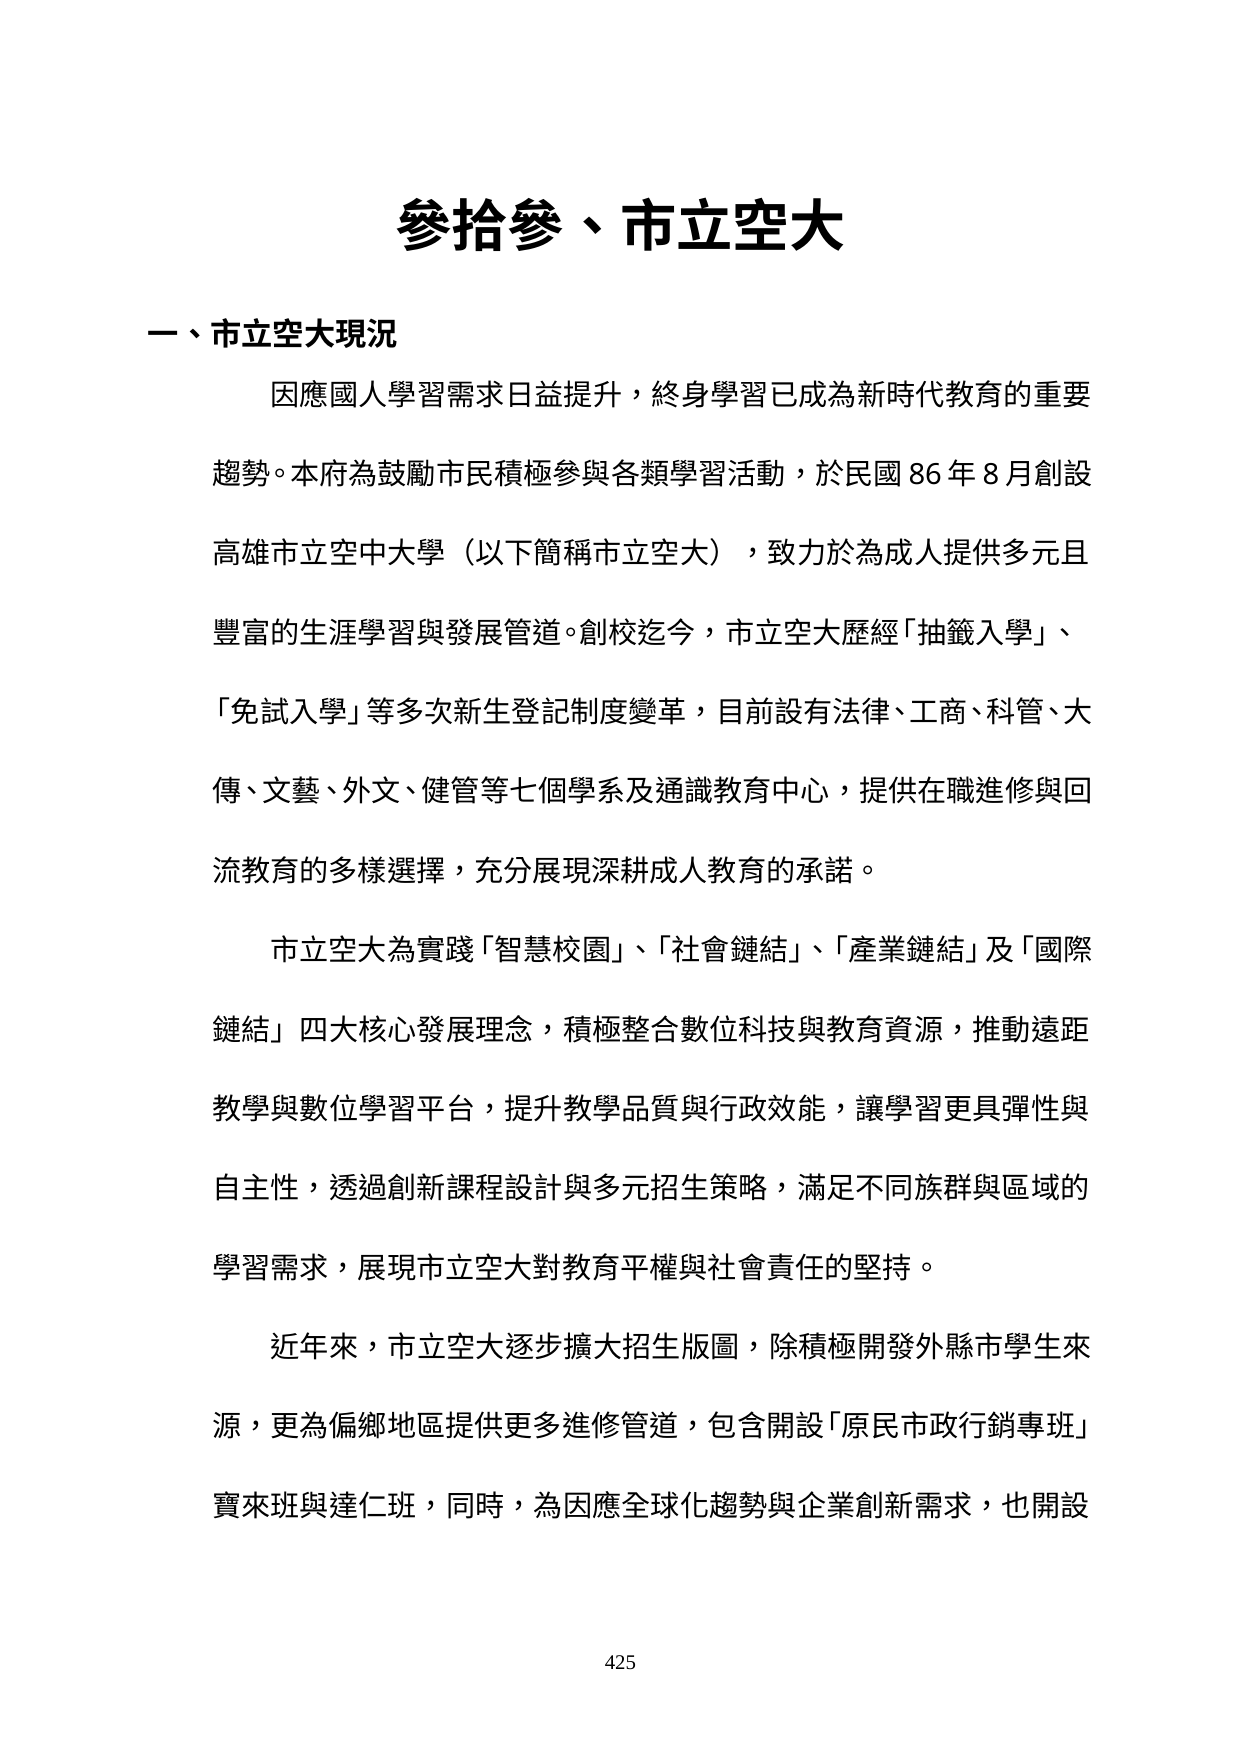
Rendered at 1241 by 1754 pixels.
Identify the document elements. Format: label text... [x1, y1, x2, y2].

text 近年來，市立空大逐步擴大招生版圖，除積極開發外縣市學生來源，更為偏鄉地區提供更多進修管道，包含開設「原民市政行銷專班」寶來班與達仁班，同時，為因應全球化趨勢與企業創新需求，也開設越南與泰國專班，積極落實國際鏈結之目標；114學年度更新增「德行專班」，提供加拿大海外學員客製化的外文專班課程，藉以滿足個別學生學習所需。此外，市立空大更與國訓中心合作，透過「國訓班」協助國家級選手兼顧訓練與學業。 [212, 1305, 1092, 1543]
text 參拾參、市立空大 [148, 163, 1092, 282]
text 市立空大為實踐「智慧校園」、「社會鏈結」、「產業鏈結」及「國際鏈結」四大核心發展理念，積極整合數位科技與教育資源，推動遠距教學與數位學習平台，提升教學品質與行政效能，讓學習更具彈性與自主性，透過創新課程設計與多元招生策略，滿足不同族群與區域的學習需求，展現市立空大對教育平權與社會責任的堅持。 [212, 908, 1092, 1305]
text 因應國人學習需求日益提升，終身學習已成為新時代教育的重要趨勢。本府為鼓勵市民積極參與各類學習活動，於民國86年8月創設高雄市立空中大學（以下簡稱市立空大），致力於為成人提供多元且豐富的生涯學習與發展管道。創校迄今，市立空大歷經「抽籤入學」、「免試入學」等多次新生登記制度變革，目前設有法律、工商、科管、大傳、文藝、外文、健管等七個學系及通識教育中心，提供在職進修與回流教育的多樣選擇，充分展現深耕成人教育的承諾。 [212, 352, 1092, 908]
text 一、市立空大現況 [148, 319, 1092, 352]
